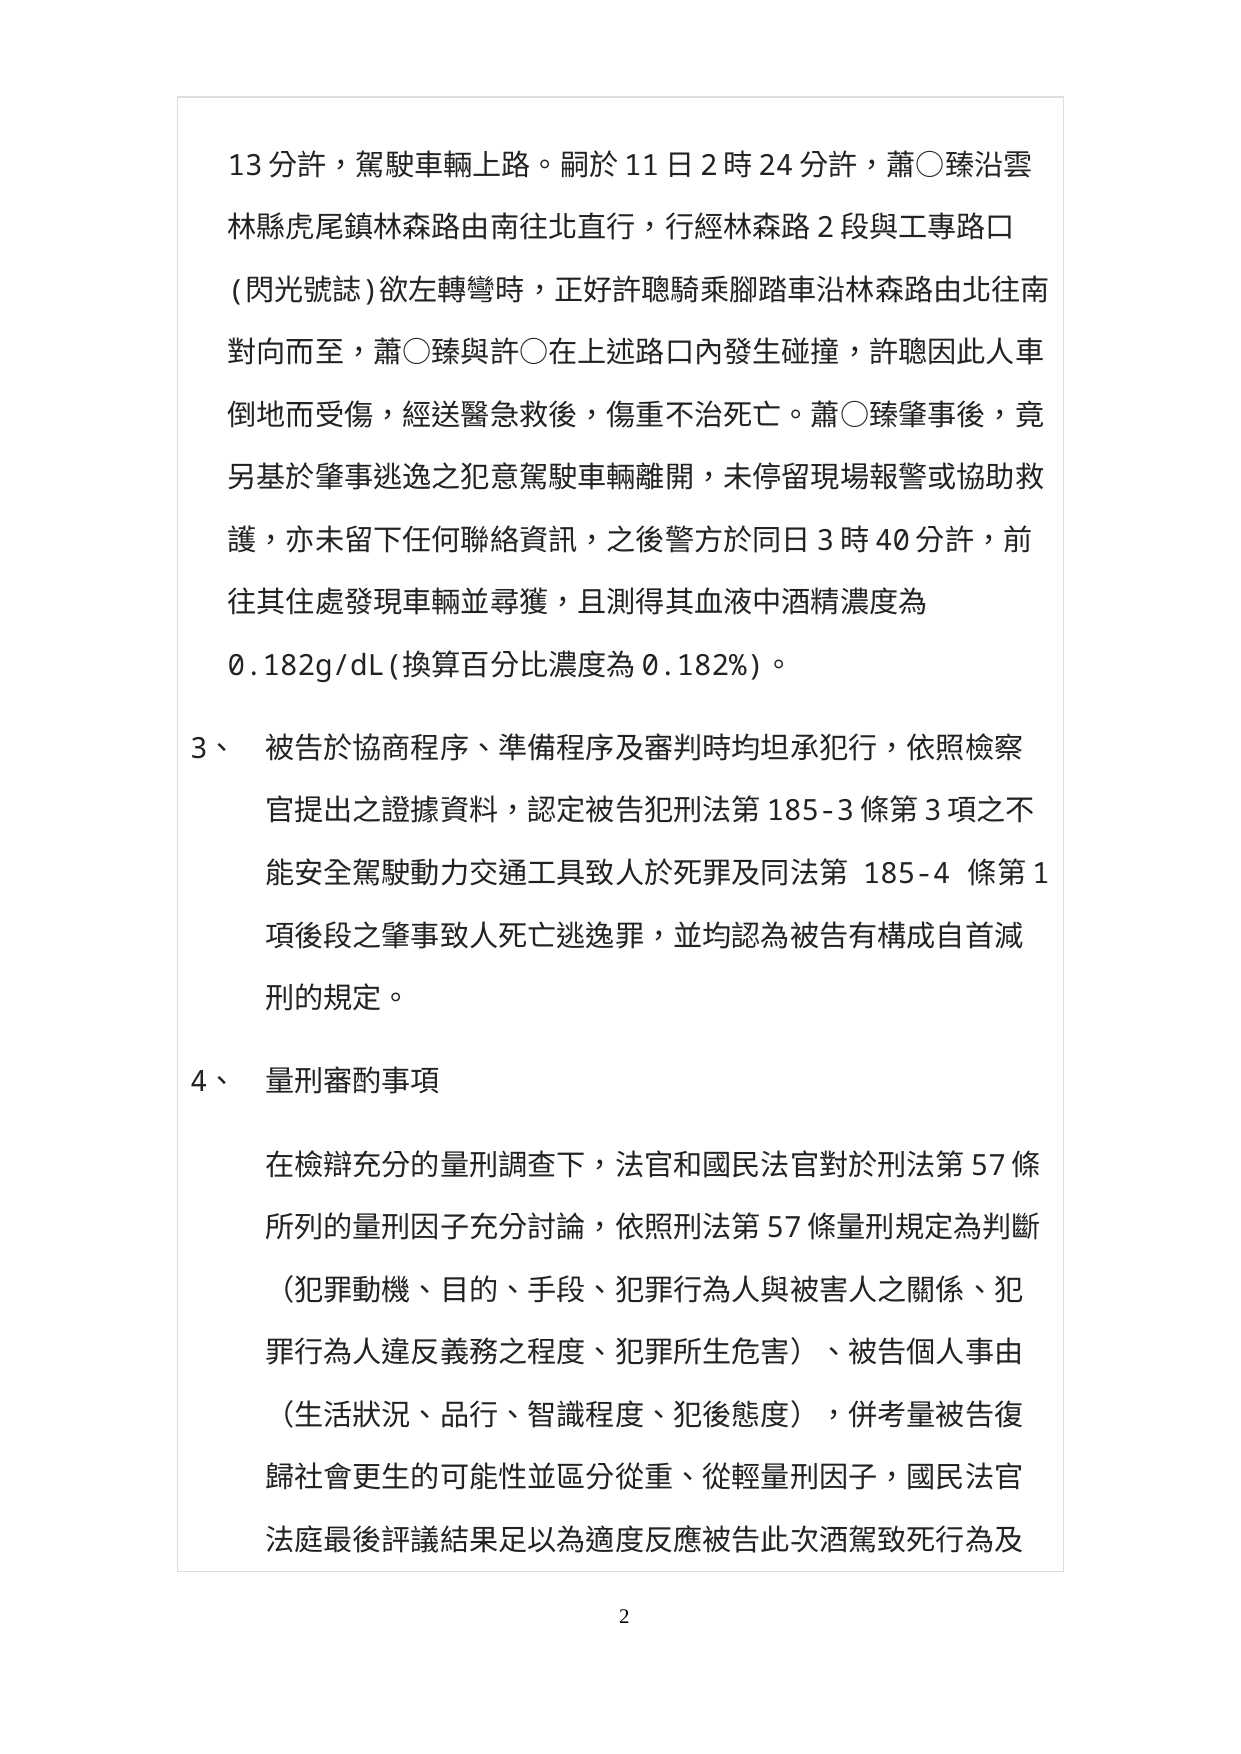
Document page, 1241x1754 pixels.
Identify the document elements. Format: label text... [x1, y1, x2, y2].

table_header 判決主文 被告蕭○臻犯刑法第185-3條第3項之不能安全駕駛動力交通工具致人於死罪，處有期徒刑8年；又犯駕駛動力交通工具發生交通事故，致人於死而逃逸罪，處有期徒刑2年。應執行有期徒刑8年10月。 犯罪事實 蕭○臻先前即因酒後不能安全駕駛案件，分別經台灣雲林地方檢察署檢察官緩起訴處分確定，以及本院105年度虎交簡第254號判處有期徒刑3月有罪確定。 其於民國104年10月21日確定未領有駕駛執照，於民國112年6月10日23時許，在其前配偶謝○○位於雲林縣虎尾鎮○○路○○號○○樓住處飲用威士忌酒3杯後，仍於翌(11)日1時13分許，駕駛車輛上路。嗣於11日2時24分許，蕭○臻沿雲林縣虎尾鎮林森路由南往北直行，行經林森路2段與工專路口(閃光號誌)欲左轉彎時，正好許聰騎乘腳踏車沿林森路由北往南對向而至，蕭○臻與許○在上述路口內發生碰撞，許聰因此人車倒地而受傷，經送醫急救後，傷重不治死亡。蕭○臻肇事後，竟另基於肇事逃逸之犯意駕駛車輛離開，未停留現場報警或協助救護，亦未留下任何聯絡資訊，之後警方於同日3時40分許，前往其住處發現車輛並尋獲，且測得其血液中酒精濃度為0.182g/dL(換算百分比濃度為0.182%)。 被告於協商程序、準備程序及審判時均坦承犯行，依照檢察官提出之證據資料，認定被告犯刑法第185-3條第3項之不能安全駕駛動力交通工具致人於死罪及同法第 185-4 條第1項後段之肇事致人死亡逃逸罪，並均認為被告有構成自首減刑的規定。 量刑審酌事項 在檢辯充分的量刑調查下，法官和國民法官對於刑法第57條所列的量刑因子充分討論，依照刑法第57條量刑規定為判斷（犯罪動機、目的、手段、犯罪行為人與被害人之關係、犯罪行為人違反義務之程度、犯罪所生危害）、被告個人事由（生活狀況、品行、智識程度、犯後態度），併考量被告復歸社會更生的可能性並區分從重、從輕量刑因子，國民法官法庭最後評議結果足以為適度反應被告此次酒駕致死行為及肇事逃逸之責任。 國民法官參與實際案件審理的回饋（本件於評議後有請國民法官填寫感想單/節錄） 案件審理的很詳細，感受到檢察官調查很用心，感受司法的親和力。 審判過程由職業法官與國民法官參與，過程過更加透明化，也保障司法審判公平性。 更具體瞭解審判環節和法院進行，國民法官均由專職人員帶領，無論對個資或人身安全均有保障。 可以真正參與整個判決、程序過程，瞭解司法審判是如此精確與嚴實，以及檢辯攻防非常清楚。 評議過程中，兼顧了被告和被害人兩方面的權益，給予了適當的量刑，是難得的經驗。 合議庭成員：審判長（受命法官）王子榮、陪席法官黃震岳、詹皇輝、國民法官1號至6號。 [178, 98, 1063, 1571]
